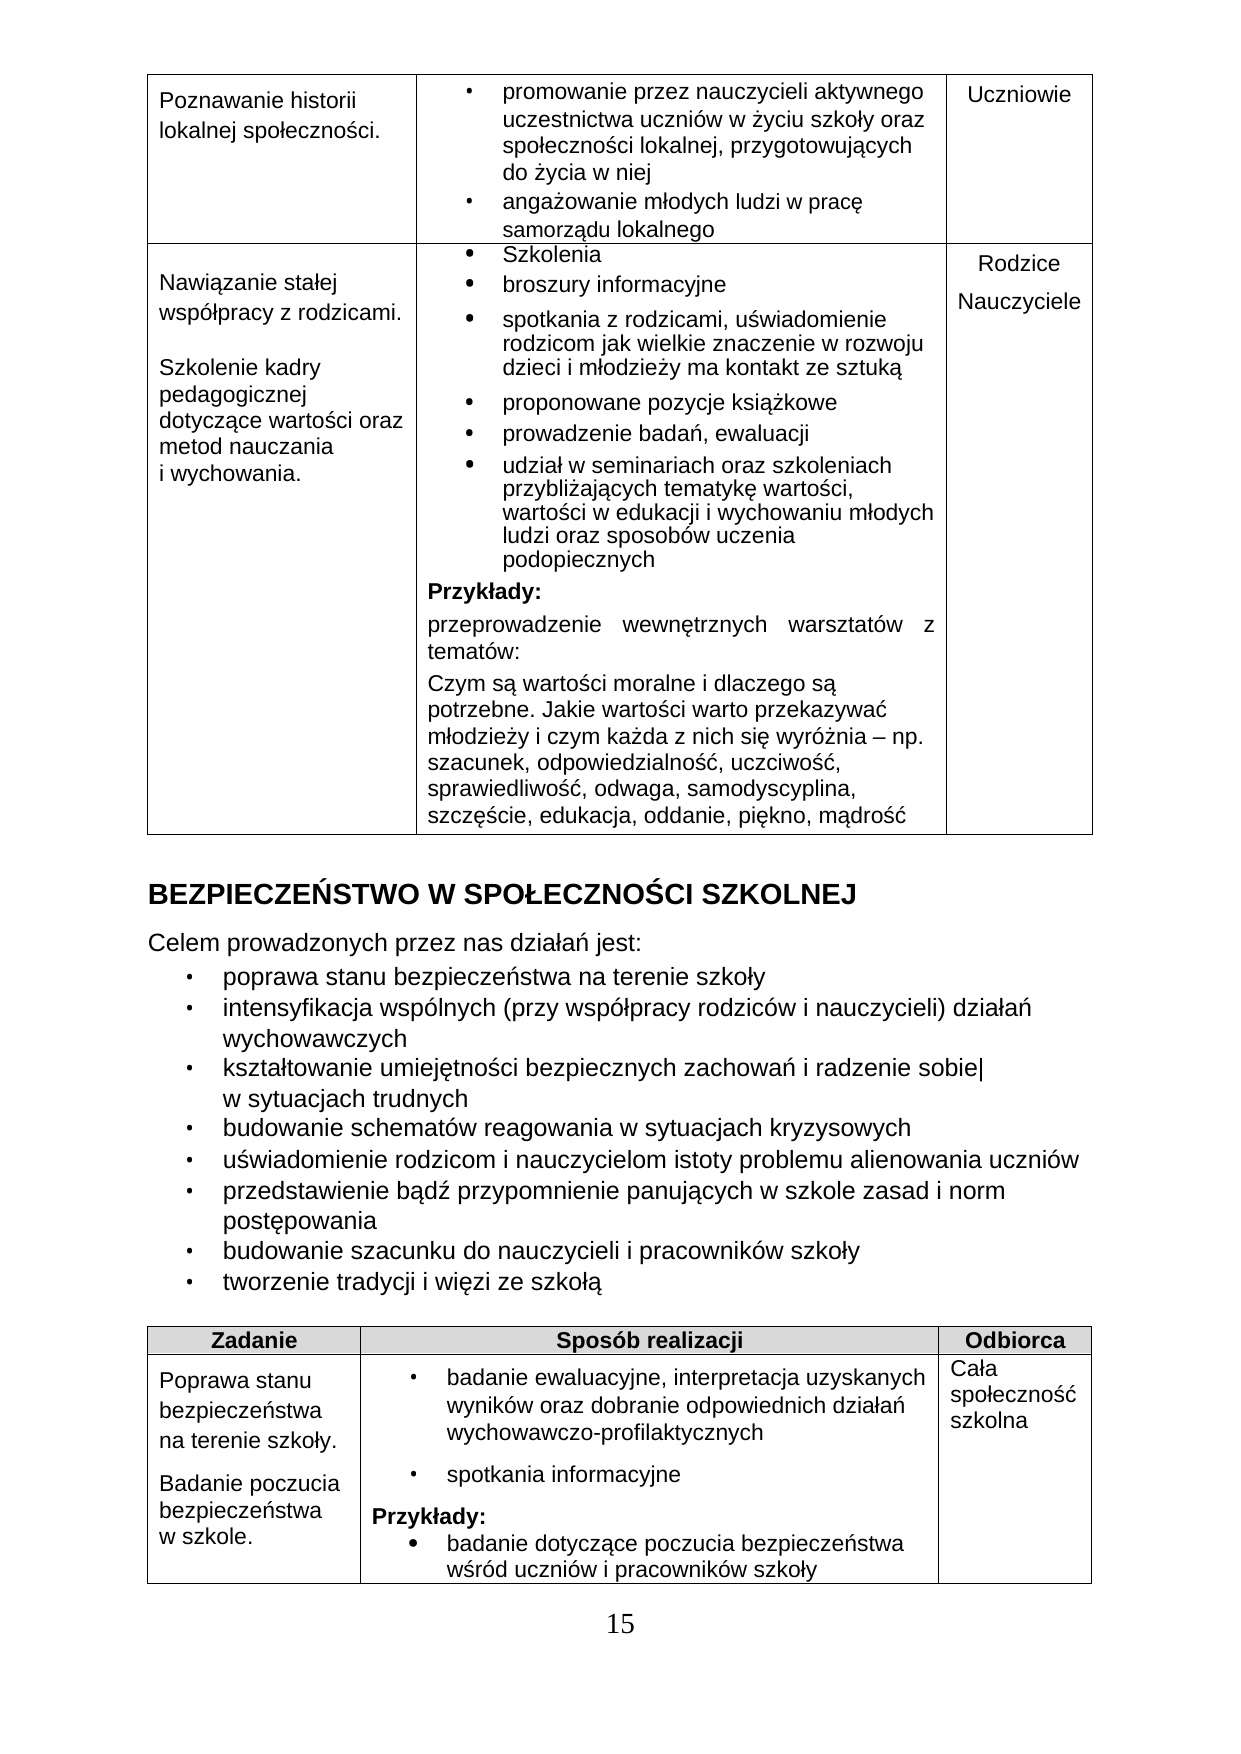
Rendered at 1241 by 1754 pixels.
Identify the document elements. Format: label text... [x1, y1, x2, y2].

table_cell Szkolenia broszury informacyjne spotkania z rodzicami, uświadomienie rodzicom jak wielkie znaczenie w rozwoju dzieci i młodzieży ma kontakt ze sztuką proponowane pozycje książkowe prowadzenie badań, ewaluacji udział w seminariach oraz szkoleniach przybliżających tematykę wartości, wartości w edukacji i wychowaniu młodych ludzi oraz sposobów uczenia podopiecznych Przykłady: przeprowadzenie wewnętrznych warsztatów z tematów: Czym są wartości moralne i dlaczego są potrzebne. Jakie wartości warto przekazywać młodzieży i czym każda z nich się wyróżnia – np. szacunek, odpowiedzialność, uczciwość, sprawiedliwość, odwaga, samodyscyplina, szczęście, edukacja, oddanie, piękno, mądrość [417, 244, 946, 834]
list budowanie schematów reagowania w sytuacjach kryzysowych [185, 1112, 1092, 1144]
text BEZPIECZEŃSTWO W SPOŁECZNOŚCI SZKOLNEJ [148, 877, 1092, 911]
list tworzenie tradycji i więzi ze szkołą [185, 1266, 1092, 1297]
list uświadomienie rodzicom i nauczycielom istoty problemu alienowania uczniów [185, 1144, 1092, 1175]
list poprawa stanu bezpieczeństwa na terenie szkoły [185, 961, 1092, 992]
table_header Odbiorca [939, 1327, 1091, 1353]
list kształtowanie umiejętności bezpiecznych zachowań i radzenie sobie| w sytuacjach trudnych [185, 1052, 1092, 1112]
table_cell promowanie przez nauczycieli aktywnego uczestnictwa uczniów w życiu szkoły oraz społeczności lokalnej, przygotowujących do życia w niej angażowanie młodych ludzi w pracę samorządu lokalnego [417, 75, 946, 243]
table_cell Cała społeczność szkolna [939, 1355, 1091, 1583]
table_cell Rodzice Nauczyciele [947, 244, 1092, 834]
list budowanie szacunku do nauczycieli i pracowników szkoły [185, 1235, 1092, 1266]
table_cell Nawiązanie stałej współpracy z rodzicami. Szkolenie kadry pedagogicznej dotyczące wartości oraz metod nauczania i wychowania. [148, 244, 416, 834]
table_header Sposób realizacji [361, 1327, 938, 1353]
table_header Zadanie [148, 1327, 360, 1353]
table_cell badanie ewaluacyjne, interpretacja uzyskanych wyników oraz dobranie odpowiednich działań wychowawczo-profilaktycznych spotkania informacyjne Przykłady: badanie dotyczące poczucia bezpieczeństwa wśród uczniów i pracowników szkoły zapoznanie / przypomnienie uczniom, nauczycielom, oraz rodzicom uczniów zasad i reguł bezpieczeństwa obowiązujących na terenie szkoły wprowadzenie nowych działań wychowawczo-profilaktycznych opracowanych na podstawie otrzymanych wyników dotyczących poziomu bezpieczeństwa w szkole [361, 1355, 938, 1583]
table_cell Poznawanie historii lokalnej społeczności. [148, 75, 416, 243]
text Celem prowadzonych przez nas działań jest: [148, 928, 1092, 957]
list intensyfikacja wspólnych (przy współpracy rodziców i nauczycieli) działań wychowawczych [185, 992, 1092, 1052]
table_cell Uczniowie [947, 75, 1092, 243]
list przedstawienie bądź przypomnienie panujących w szkole zasad i norm postępowania [185, 1175, 1092, 1235]
table_cell Poprawa stanu bezpieczeństwa na terenie szkoły. Badanie poczucia bezpieczeństwa w szkole. [148, 1355, 360, 1583]
